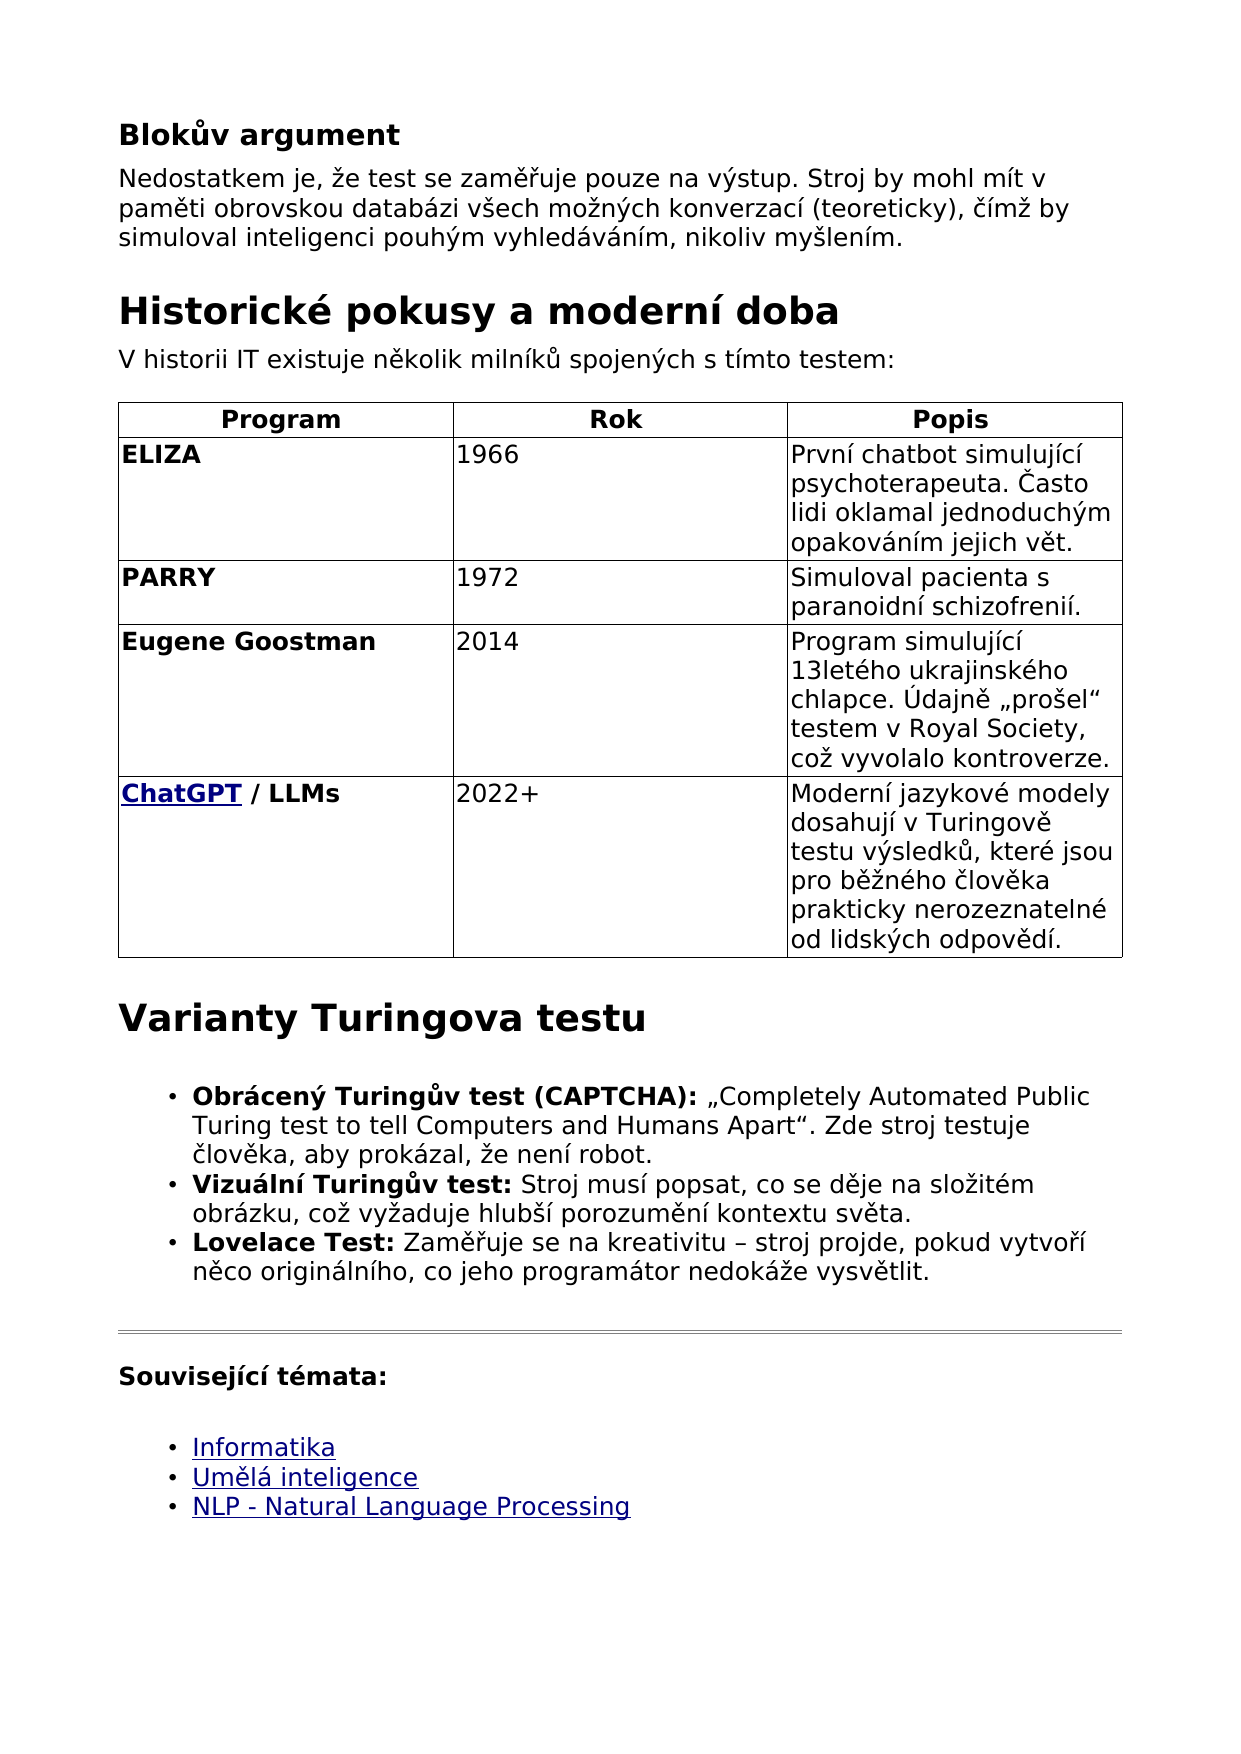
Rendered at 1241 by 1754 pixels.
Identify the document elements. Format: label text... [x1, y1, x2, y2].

subtitle Blokův argument [118, 118, 1122, 152]
table_cell První chatbot simulující psychoterapeuta. Často lidi oklamal jednoduchým opakováním jejich vět. [788, 438, 1122, 560]
table_cell 1972 [454, 561, 787, 624]
table_cell Program simulující 13letého ukrajinského chlapce. Údajně „prošel“ testem v Royal Society, což vyvolalo kontroverze. [788, 625, 1122, 776]
text V historii IT existuje několik milníků spojených s tímto testem: [118, 346, 1122, 375]
list Umělá inteligence [177, 1463, 1122, 1492]
table_header Program [119, 403, 453, 437]
subtitle Varianty Turingova testu [118, 997, 1122, 1040]
table_cell 1966 [454, 438, 787, 560]
table_cell Eugene Goostman [119, 625, 453, 776]
text Související témata: [118, 1362, 1122, 1392]
table_cell ELIZA [119, 438, 453, 560]
table_cell 2022+ [454, 777, 787, 957]
table_cell Simuloval pacienta s paranoidní schizofrenií. [788, 561, 1122, 624]
table_cell Moderní jazykové modely dosahují v Turingově testu výsledků, které jsou pro běžného člověka prakticky nerozeznatelné od lidských odpovědí. [788, 777, 1122, 957]
text Nedostatkem je, že test se zaměřuje pouze na výstup. Stroj by mohl mít v paměti obrovskou databázi všech možných konverzací (teoreticky), čímž by simuloval inteligenci pouhým vyhledáváním, nikoliv myšlením. [118, 164, 1122, 252]
table_header Rok [454, 403, 787, 437]
list Vizuální Turingův test: Stroj musí popsat, co se děje na složitém obrázku, což vyžaduje hlubší porozumění kontextu světa. [177, 1170, 1122, 1228]
list Obrácený Turingův test (CAPTCHA): „Completely Automated Public Turing test to tell Computers and Humans Apart“. Zde stroj testuje člověka, aby prokázal, že není robot. [177, 1082, 1122, 1170]
table_cell ChatGPT / LLMs [119, 777, 453, 957]
list NLP - Natural Language Processing [177, 1492, 1122, 1521]
table_header Popis [788, 403, 1122, 437]
subtitle Historické pokusy a moderní doba [118, 289, 1122, 333]
list Informatika [177, 1433, 1122, 1463]
table_cell 2014 [454, 625, 787, 776]
list Lovelace Test: Zaměřuje se na kreativitu – stroj projde, pokud vytvoří něco originálního, co jeho programátor nedokáže vysvětlit. [177, 1228, 1122, 1287]
table_cell PARRY [119, 561, 453, 624]
